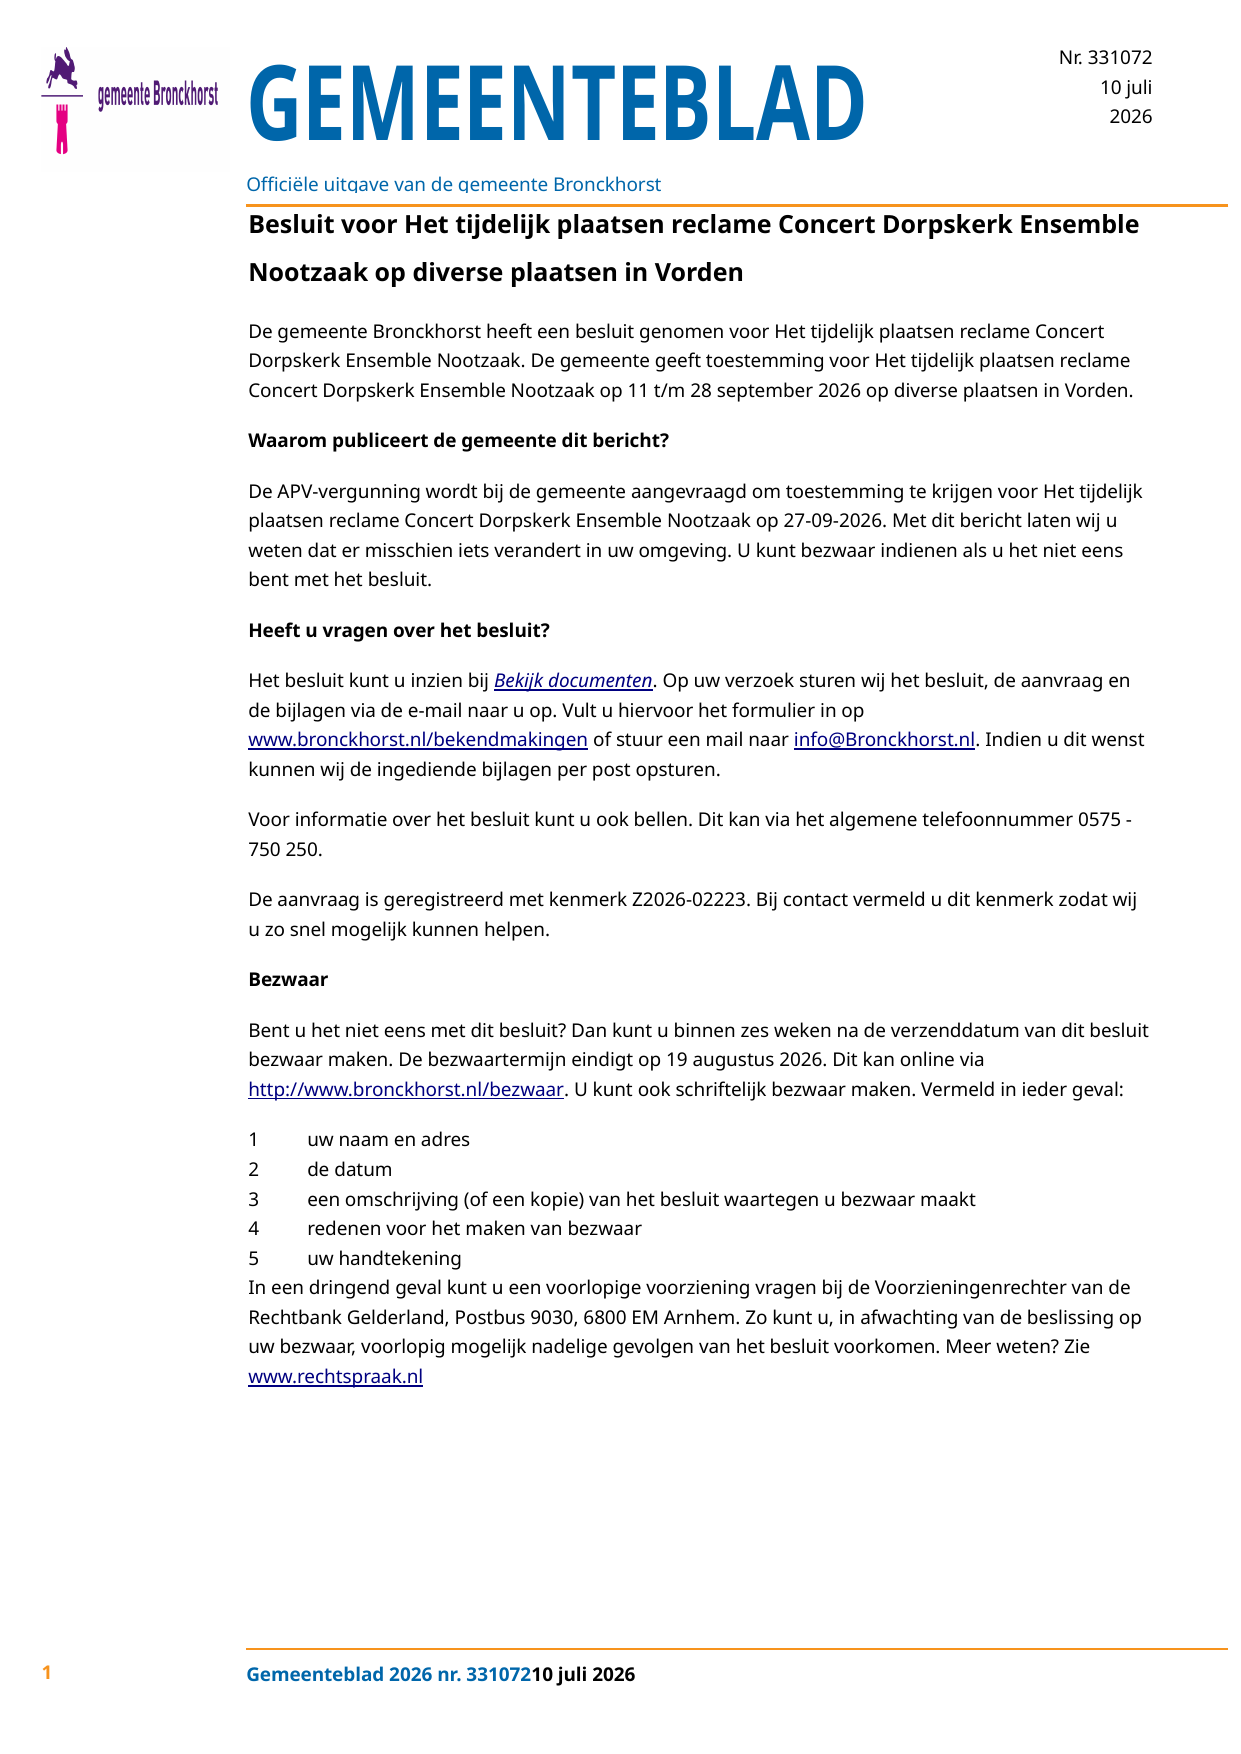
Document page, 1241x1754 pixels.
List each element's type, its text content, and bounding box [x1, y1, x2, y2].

text Waarom publiceert de gemeente dit bericht? [248, 427, 1152, 453]
list uw naam en adres [248, 1127, 1152, 1152]
text Bent u het niet eens met dit besluit? Dan kunt u binnen zes weken na de verzenddatum van dit besluit bezwaar maken. De bezwaartermijn eindigt op 19 augustus 2026. Dit kan online via http://www.bronckhorst.nl/bezwaar. U kunt ook schriftelijk bezwaar maken. Vermeld in ieder geval: [248, 1017, 1152, 1102]
text De aanvraag is geregistreerd met kenmerk Z2026-02223. Bij contact vermeld u dit kenmerk zodat wij u zo snel mogelijk kunnen helpen. [248, 887, 1152, 942]
list redenen voor het maken van bezwaar [248, 1215, 1152, 1241]
text Bezwaar [248, 967, 1152, 992]
text In een dringend geval kunt u een voorlopige voorziening vragen bij de Voorzieningenrechter van de Rechtbank Gelderland, Postbus 9030, 6800 EM Arnhem. Zo kunt u, in afwachting van de beslissing op uw bezwaar, voorlopig mogelijk nadelige gevolgen van het besluit voorkomen. Meer weten? Zie www.rechtspraak.nl [248, 1274, 1152, 1389]
text De APV-vergunning wordt bij de gemeente aangevraagd om toestemming te krijgen voor Het tijdelijk plaatsen reclame Concert Dorpskerk Ensemble Nootzaak op 27-09-2026. Met dit bericht laten wij u weten dat er misschien iets verandert in uw omgeving. U kunt bezwaar indienen als u het niet eens bent met het besluit. [248, 478, 1152, 592]
list uw handtekening [248, 1245, 1152, 1271]
text Heeft u vragen over het besluit? [248, 617, 1152, 643]
list een omschrijving (of een kopie) van het besluit waartegen u bezwaar maakt [248, 1186, 1152, 1212]
picture [41, 47, 231, 172]
text Voor informatie over het besluit kunt u ook bellen. Dit kan via het algemene telefoonnummer 0575 - 750 250. [248, 807, 1152, 862]
text Besluit voor Het tijdelijk plaatsen reclame Concert Dorpskerk Ensemble Nootzaak op diverse plaatsen in Vorden [248, 207, 1152, 288]
list de datum [248, 1156, 1152, 1182]
text De gemeente Bronckhorst heeft een besluit genomen voor Het tijdelijk plaatsen reclame Concert Dorpskerk Ensemble Nootzaak. De gemeente geeft toestemming voor Het tijdelijk plaatsen reclame Concert Dorpskerk Ensemble Nootzaak op 11 t/m 28 september 2026 op diverse plaatsen in Vorden. [248, 318, 1152, 403]
text Het besluit kunt u inzien bij Bekijk documenten. Op uw verzoek sturen wij het besluit, de aanvraag en de bijlagen via de e-mail naar u op. Vult u hiervoor het formulier in op www.bronckhorst.nl/bekendmakingen of stuur een mail naar info@Bronckhorst.nl. Indien u dit wenst kunnen wij de ingediende bijlagen per post opsturen. [248, 667, 1152, 782]
